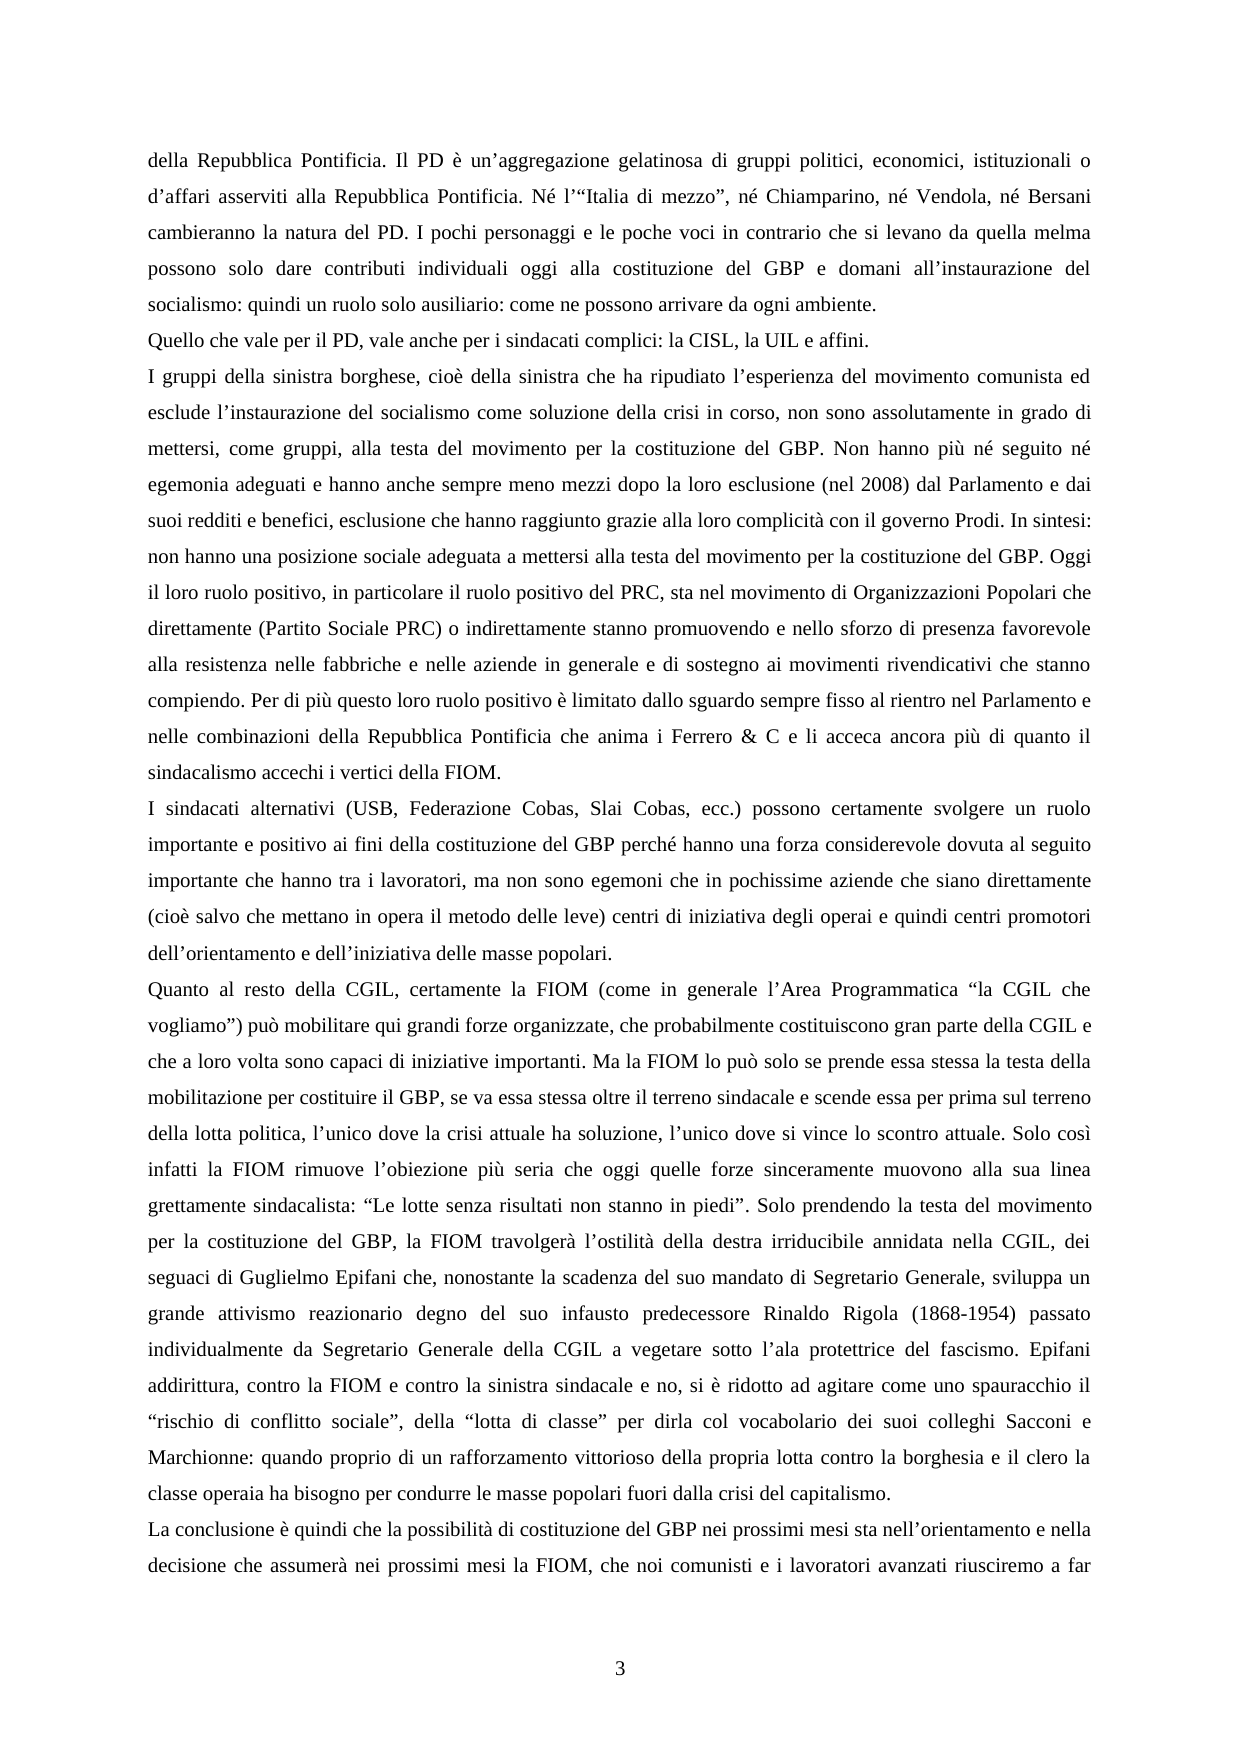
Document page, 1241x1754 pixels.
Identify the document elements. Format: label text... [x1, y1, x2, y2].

text I sindacati alternativi (USB, Federazione Cobas, Slai Cobas, ecc.) possono certamente svolgere un ruolo importante e positivo ai fini della costituzione del GBP perché hanno una forza considerevole dovuta al seguito importante che hanno tra i lavoratori, ma non sono egemoni che in pochissime aziende che siano direttamente (cioè salvo che mettano in opera il metodo delle leve) centri di iniziativa degli operai e quindi centri promotori dell’orientamento e dell’iniziativa delle masse popolari. [148, 796, 1092, 964]
text La conclusione è quindi che la possibilità di costituzione del GBP nei prossimi mesi sta nell’orientamento e nella decisione che assumerà nei prossimi mesi la FIOM, che noi comunisti e i lavoratori avanzati riusciremo a far [148, 1517, 1092, 1577]
text Quello che vale per il PD, vale anche per i sindacati complici: la CISL, la UIL e affini. [148, 328, 1092, 352]
text Quanto al resto della CGIL, certamente la FIOM (come in generale l’Area Programmatica “la CGIL che vogliamo”) può mobilitare qui grandi forze organizzate, che probabilmente costituiscono gran parte della CGIL e che a loro volta sono capaci di iniziative importanti. Ma la FIOM lo può solo se prende essa stessa la testa della mobilitazione per costituire il GBP, se va essa stessa oltre il terreno sindacale e scende essa per prima sul terreno della lotta politica, l’unico dove la crisi attuale ha soluzione, l’unico dove si vince lo scontro attuale. Solo così infatti la FIOM rimuove l’obiezione più seria che oggi quelle forze sinceramente muovono alla sua linea grettamente sindacalista: “Le lotte senza risultati non stanno in piedi”. Solo prendendo la testa del movimento per la costituzione del GBP, la FIOM travolgerà l’ostilità della destra irriducibile annidata nella CGIL, dei seguaci di Guglielmo Epifani che, nonostante la scadenza del suo mandato di Segretario Generale, sviluppa un grande attivismo reazionario degno del suo infausto predecessore Rinaldo Rigola (1868-1954) passato individualmente da Segretario Generale della CGIL a vegetare sotto l’ala protettrice del fascismo. Epifani addirittura, contro la FIOM e contro la sinistra sindacale e no, si è ridotto ad agitare come uno spauracchio il “rischio di conflitto sociale”, della “lotta di classe” per dirla col vocabolario dei suoi colleghi Sacconi e Marchionne: quando proprio di un rafforzamento vittorioso della propria lotta contro la borghesia e il clero la classe operaia ha bisogno per condurre le masse popolari fuori dalla crisi del capitalismo. [148, 977, 1092, 1505]
text della Repubblica Pontificia. Il PD è un’aggregazione gelatinosa di gruppi politici, economici, istituzionali o d’affari asserviti alla Repubblica Pontificia. Né l’“Italia di mezzo”, né Chiamparino, né Vendola, né Bersani cambieranno la natura del PD. I pochi personaggi e le poche voci in contrario che si levano da quella melma possono solo dare contributi individuali oggi alla costituzione del GBP e domani all’instaurazione del socialismo: quindi un ruolo solo ausiliario: come ne possono arrivare da ogni ambiente. [148, 148, 1092, 316]
text I gruppi della sinistra borghese, cioè della sinistra che ha ripudiato l’esperienza del movimento comunista ed esclude l’instaurazione del socialismo come soluzione della crisi in corso, non sono assolutamente in grado di mettersi, come gruppi, alla testa del movimento per la costituzione del GBP. Non hanno più né seguito né egemonia adeguati e hanno anche sempre meno mezzi dopo la loro esclusione (nel 2008) dal Parlamento e dai suoi redditi e benefici, esclusione che hanno raggiunto grazie alla loro complicità con il governo Prodi. In sintesi: non hanno una posizione sociale adeguata a mettersi alla testa del movimento per la costituzione del GBP. Oggi il loro ruolo positivo, in particolare il ruolo positivo del PRC, sta nel movimento di Organizzazioni Popolari che direttamente (Partito Sociale PRC) o indirettamente stanno promuovendo e nello sforzo di presenza favorevole alla resistenza nelle fabbriche e nelle aziende in generale e di sostegno ai movimenti rivendicativi che stanno compiendo. Per di più questo loro ruolo positivo è limitato dallo sguardo sempre fisso al rientro nel Parlamento e nelle combinazioni della Repubblica Pontificia che anima i Ferrero & C e li acceca ancora più di quanto il sindacalismo accechi i vertici della FIOM. [148, 364, 1092, 784]
